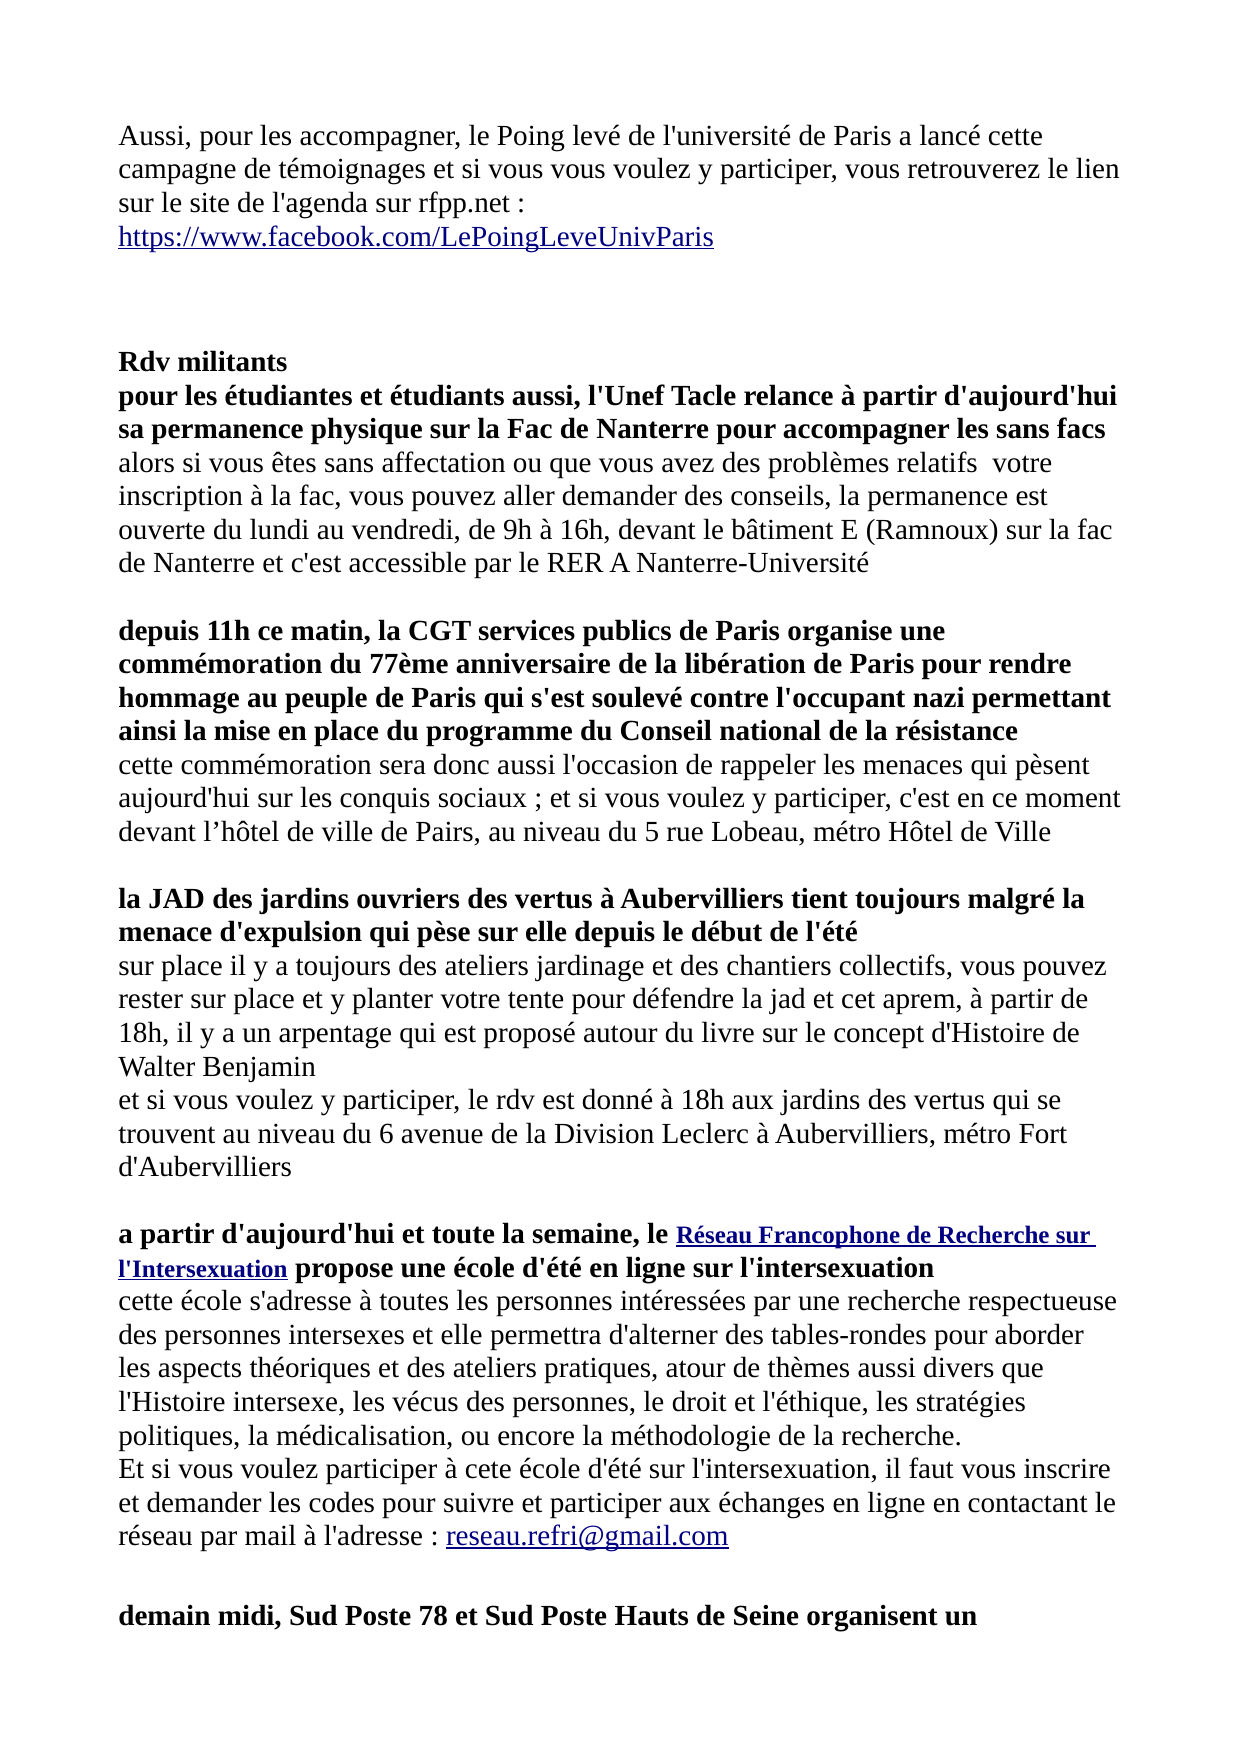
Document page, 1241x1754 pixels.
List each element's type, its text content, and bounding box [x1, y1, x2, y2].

text alors si vous êtes sans affectation ou que vous avez des problèmes relatifs votre inscription à la fac, vous pouvez aller demander des conseils, la permanence est ouverte du lundi au vendredi, de 9h à 16h, devant le bâtiment E (Ramnoux) sur la fac de Nanterre et c'est accessible par le RER A Nanterre-Université [118, 445, 1122, 579]
text demain midi, Sud Poste 78 et Sud Poste Hauts de Seine organisent un [118, 1598, 1122, 1631]
text et si vous voulez y participer, le rdv est donné à 18h aux jardins des vertus qui se trouvent au niveau du 6 avenue de la Division Leclerc à Aubervilliers, métro Fort d'Aubervilliers [118, 1082, 1122, 1183]
text depuis 11h ce matin, la CGT services publics de Paris organise une commémoration du 77ème anniversaire de la libération de Paris pour rendre hommage au peuple de Paris qui s'est soulevé contre l'occupant nazi permettant ainsi la mise en place du programme du Conseil national de la résistance [118, 613, 1122, 747]
text pour les étudiantes et étudiants aussi, l'Unef Tacle relance à partir d'aujourd'hui sa permanence physique sur la Fac de Nanterre pour accompagner les sans facs [118, 378, 1122, 445]
text sur place il y a toujours des ateliers jardinage et des chantiers collectifs, vous pouvez rester sur place et y planter votre tente pour défendre la jad et cet aprem, à partir de 18h, il y a un arpentage qui est proposé autour du livre sur le concept d'Histoire de Walter Benjamin [118, 948, 1122, 1082]
text Aussi, pour les accompagner, le Poing levé de l'université de Paris a lancé cette campagne de témoignages et si vous vous voulez y participer, vous retrouverez le lien sur le site de l'agenda sur rfpp.net : https://www.facebook.com/LePoingLeveUnivParis [118, 118, 1122, 252]
text Rdv militants [118, 344, 1122, 378]
text la JAD des jardins ouvriers des vertus à Aubervilliers tient toujours malgré la menace d'expulsion qui pèse sur elle depuis le début de l'été [118, 881, 1122, 948]
text a partir d'aujourd'hui et toute la semaine, le Réseau Francophone de Recherche sur l'Intersexuation propose une école d'été en ligne sur l'intersexuation [118, 1216, 1122, 1283]
text cette école s'adresse à toutes les personnes intéressées par une recherche respectueuse des personnes intersexes et elle permettra d'alterner des tables-rondes pour aborder les aspects théoriques et des ateliers pratiques, atour de thèmes aussi divers que l'Histoire intersexe, les vécus des personnes, le droit et l'éthique, les stratégies politiques, la médicalisation, ou encore la méthodologie de la recherche. [118, 1283, 1122, 1451]
text Et si vous voulez participer à cete école d'été sur l'intersexuation, il faut vous inscrire et demander les codes pour suivre et participer aux échanges en ligne en contactant le réseau par mail à l'adresse : reseau.refri@gmail.com [118, 1451, 1122, 1552]
text cette commémoration sera donc aussi l'occasion de rappeler les menaces qui pèsent aujourd'hui sur les conquis sociaux ; et si vous voulez y participer, c'est en ce moment devant l’hôtel de ville de Pairs, au niveau du 5 rue Lobeau, métro Hôtel de Ville [118, 747, 1122, 847]
